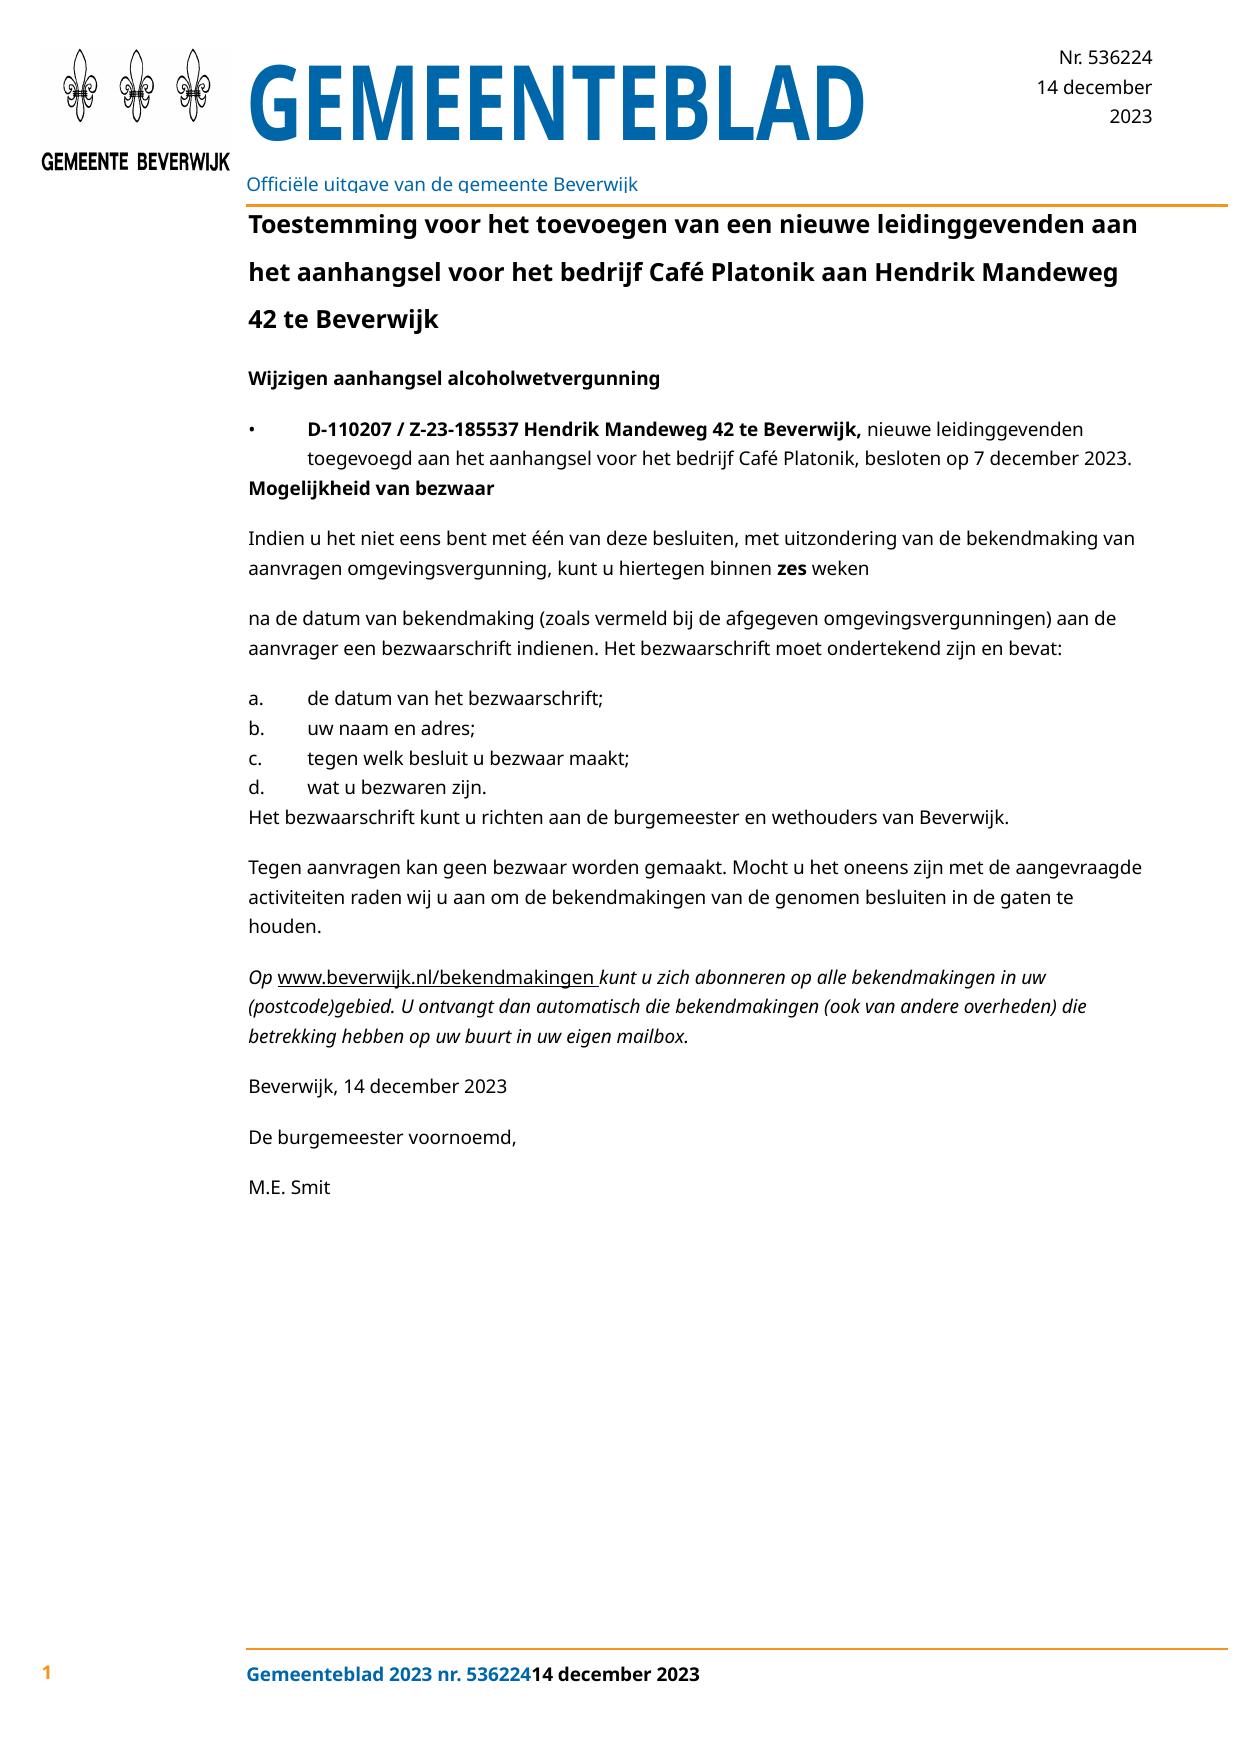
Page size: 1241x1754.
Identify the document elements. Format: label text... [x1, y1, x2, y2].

list wat u bezwaren zijn. [248, 774, 1152, 800]
text Toestemming voor het toevoegen van een nieuwe leidinggevenden aan het aanhangsel voor het bedrijf Café Platonik aan Hendrik Mandeweg 42 te Beverwijk [248, 207, 1152, 336]
text Het bezwaarschrift kunt u richten aan de burgemeester en wethouders van Beverwijk. [248, 804, 1152, 829]
text Mogelijkheid van bezwaar [248, 475, 1152, 501]
text Beverwijk, 14 december 2023 [248, 1073, 1152, 1099]
text M.E. Smit [248, 1174, 1152, 1200]
list tegen welk besluit u bezwaar maakt; [248, 745, 1152, 770]
text Tegen aanvragen kan geen bezwaar worden gemaakt. Mocht u het oneens zijn met de aangevraagde activiteiten raden wij u aan om de bekendmakingen van de genomen besluiten in de gaten te houden. [248, 854, 1152, 939]
text Wijzigen aanhangsel alcoholwetvergunning [248, 366, 1152, 391]
list uw naam en adres; [248, 715, 1152, 741]
text Op www.beverwijk.nl/bekendmakingen kunt u zich abonneren op alle bekendmakingen in uw (postcode)gebied. U ontvangt dan automatisch die bekendmakingen (ook van andere overheden) die betrekking hebben op uw buurt in uw eigen mailbox. [248, 964, 1152, 1049]
text na de datum van bekendmaking (zoals vermeld bij de afgegeven omgevingsvergunningen) aan de aanvrager een bezwaarschrift indienen. Het bezwaarschrift moet ondertekend zijn en bevat: [248, 606, 1152, 661]
text Indien u het niet eens bent met één van deze besluiten, met uitzondering van de bekendmaking van aanvragen omgevingsvergunning, kunt u hiertegen binnen zes weken [248, 526, 1152, 581]
list D-110207 / Z-23-185537 Hendrik Mandeweg 42 te Beverwijk, nieuwe leidinggevenden toegevoegd aan het aanhangsel voor het bedrijf Café Platonik, besloten op 7 december 2023. [248, 416, 1152, 471]
text De burgemeester voornoemd, [248, 1124, 1152, 1149]
picture [41, 47, 231, 172]
list de datum van het bezwaarschrift; [248, 686, 1152, 711]
